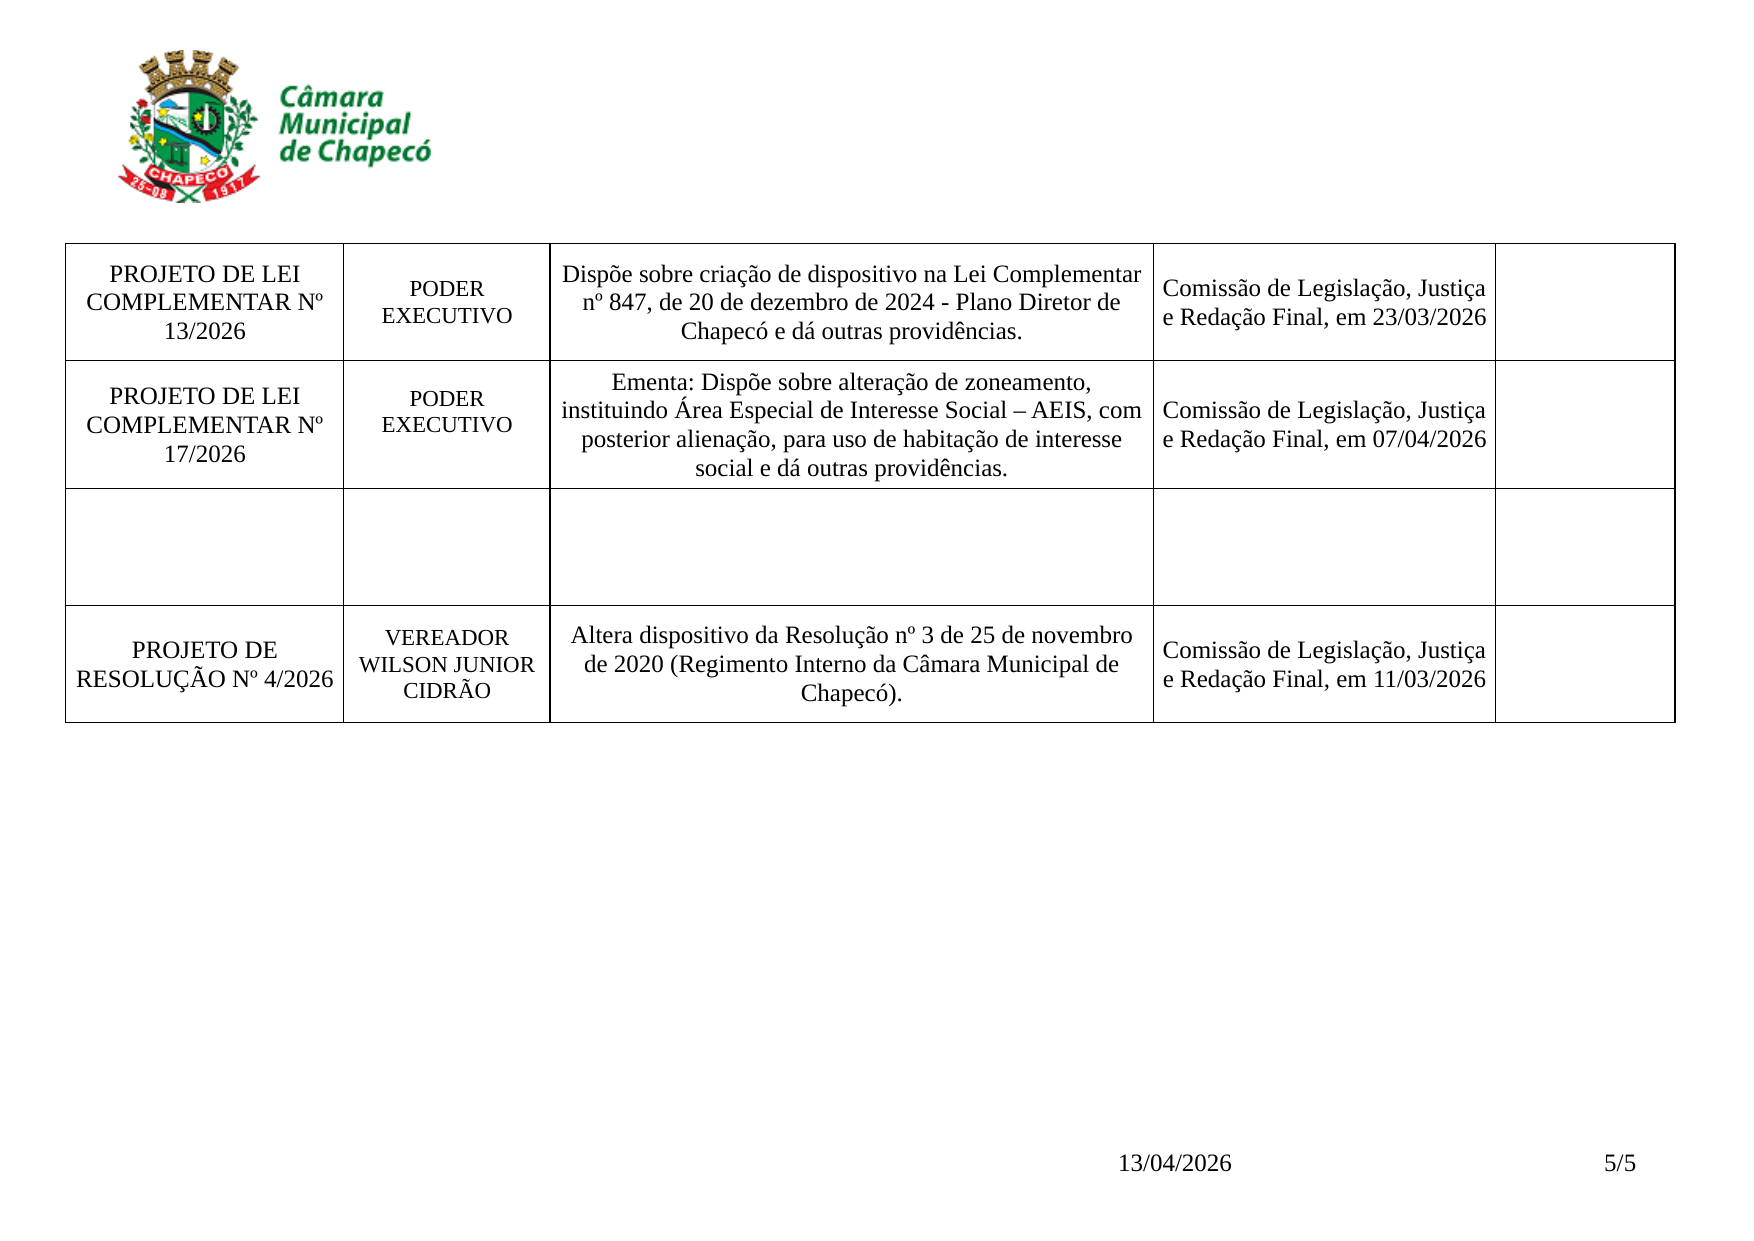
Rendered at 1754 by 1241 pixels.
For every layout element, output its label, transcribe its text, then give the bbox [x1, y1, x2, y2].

table_cell [66, 489, 343, 605]
table_cell [551, 489, 1153, 605]
table_cell [1496, 244, 1674, 360]
table_cell PODER EXECUTIVO [344, 361, 549, 487]
table_cell [1496, 361, 1674, 487]
table_cell Ementa: Dispõe sobre alteração de zoneamento, instituindo Área Especial de Interesse Social – AEIS, com posterior alienação, para uso de habitação de interesse social e dá outras providências. [551, 361, 1153, 487]
table_cell [344, 489, 549, 605]
table_cell PROJETO DE LEI COMPLEMENTAR Nº 17/2026 [66, 361, 343, 487]
table_cell Comissão de Legislação, Justiça e Redação Final, em 11/03/2026 [1154, 606, 1495, 722]
table_cell VEREADOR WILSON JUNIOR CIDRÃO [344, 606, 549, 722]
picture [118, 50, 431, 203]
table_cell PODER EXECUTIVO [344, 244, 549, 360]
table_cell [1496, 606, 1674, 722]
table_cell Comissão de Legislação, Justiça e Redação Final, em 07/04/2026 [1154, 361, 1495, 487]
table_cell PROJETO DE LEI COMPLEMENTAR Nº 13/2026 [66, 244, 343, 360]
table_cell Dispõe sobre criação de dispositivo na Lei Complementar nº 847, de 20 de dezembro de 2024 - Plano Diretor de Chapecó e dá outras providências. [551, 244, 1153, 360]
table_cell [1496, 489, 1674, 605]
table_cell Altera dispositivo da Resolução nº 3 de 25 de novembro de 2020 (Regimento Interno da Câmara Municipal de Chapecó). [551, 606, 1153, 722]
table_cell PROJETO DE RESOLUÇÃO Nº 4/2026 [66, 606, 343, 722]
table_cell [1154, 489, 1495, 605]
table_cell Comissão de Legislação, Justiça e Redação Final, em 23/03/2026 [1154, 244, 1495, 360]
